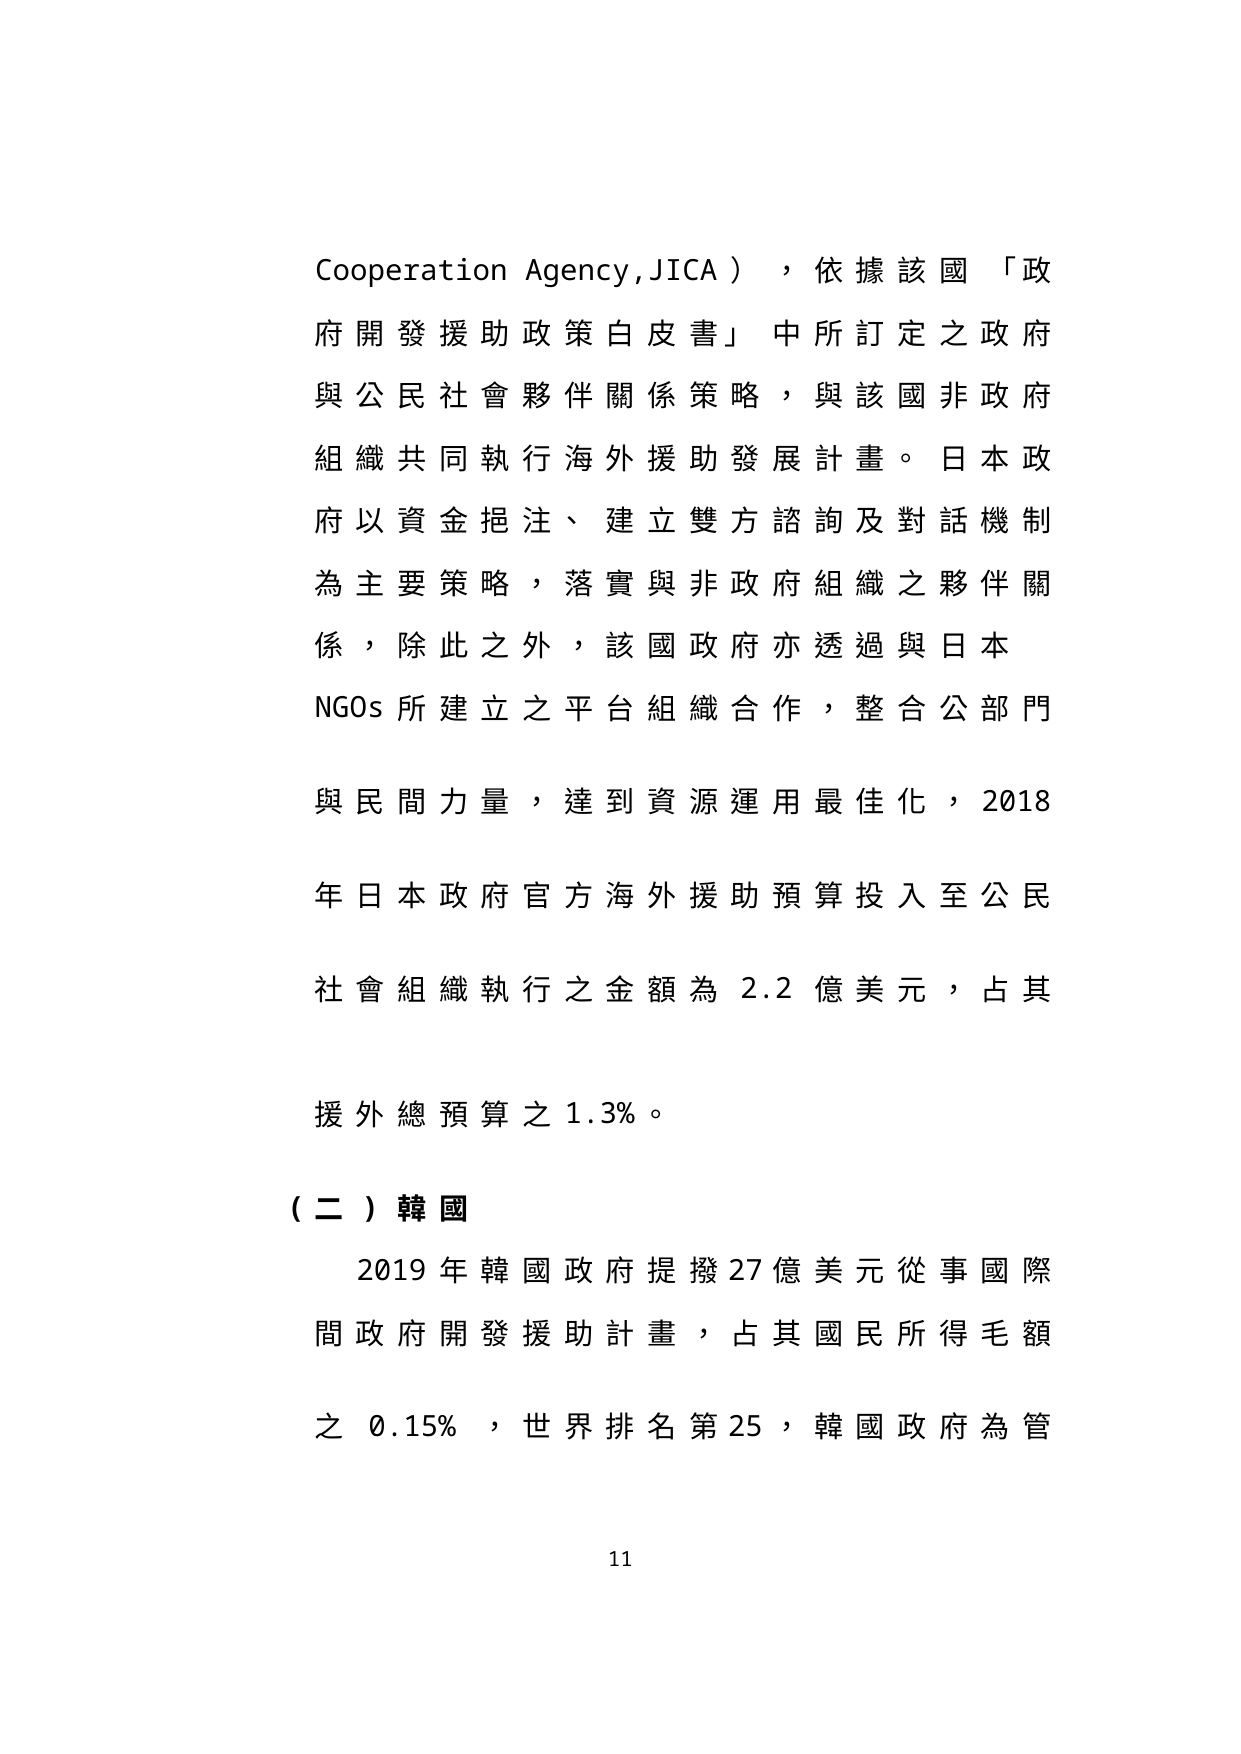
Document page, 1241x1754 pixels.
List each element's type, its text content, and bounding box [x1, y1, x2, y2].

text Cooperation Agency,JICA），依據該國「政府開發援助政策白皮書」中所訂定之政府與公民社會夥伴關係策略，與該國非政府組織共同執行海外援助發展計畫。日本政府以資金挹注、建立雙方諮詢及對話機制為主要策略，落實與非政府組織之夥伴關係，除此之外，該國政府亦透過與日本NGOs所建立之平台組織合作，整合公部門與民間力量，達到資源運用最佳化，2018年日本政府官方海外援助預算投入至公民社會組織執行之金額為2.2億美元，占其援外總預算之1.3%。 [271, 227, 1058, 1165]
text (二)韓國 [242, 1165, 1058, 1227]
text 2019年韓國政府提撥27億美元從事國際間政府開發援助計畫，占其國民所得毛額之0.15%，世界排名第25，韓國政府為管理國際援助款及技術合作計畫成立韓國協力團(Korea International Cooperation Agency, KOICA)，致力與公民社會組織、企業、學術界等合作從事國際合作發展，搭建公民社會與政府之夥伴關係橋樑。KOICA設有公私夥伴方案(Public-Private Partnership Program)作為支持其公民社會組織從事國際合作發展之基礎，以消除貧窮及提高開發中國家之生活水準，透過草根性途徑，將資金投入教育、健康及農漁業等項目中，協助非政府組織執行發展計畫。韓國外交部與KOICA係該國政府推動國際合作發展之主要機構。另韓國非政府組織海外發展委員會(Korea NGO Council for Overseas Development, KCOC)為韓國非政府組織從事國際援助與人道之平台組織，共有140多個成員，在韓國政府具有法定諮商地位。 [271, 1227, 1058, 1477]
